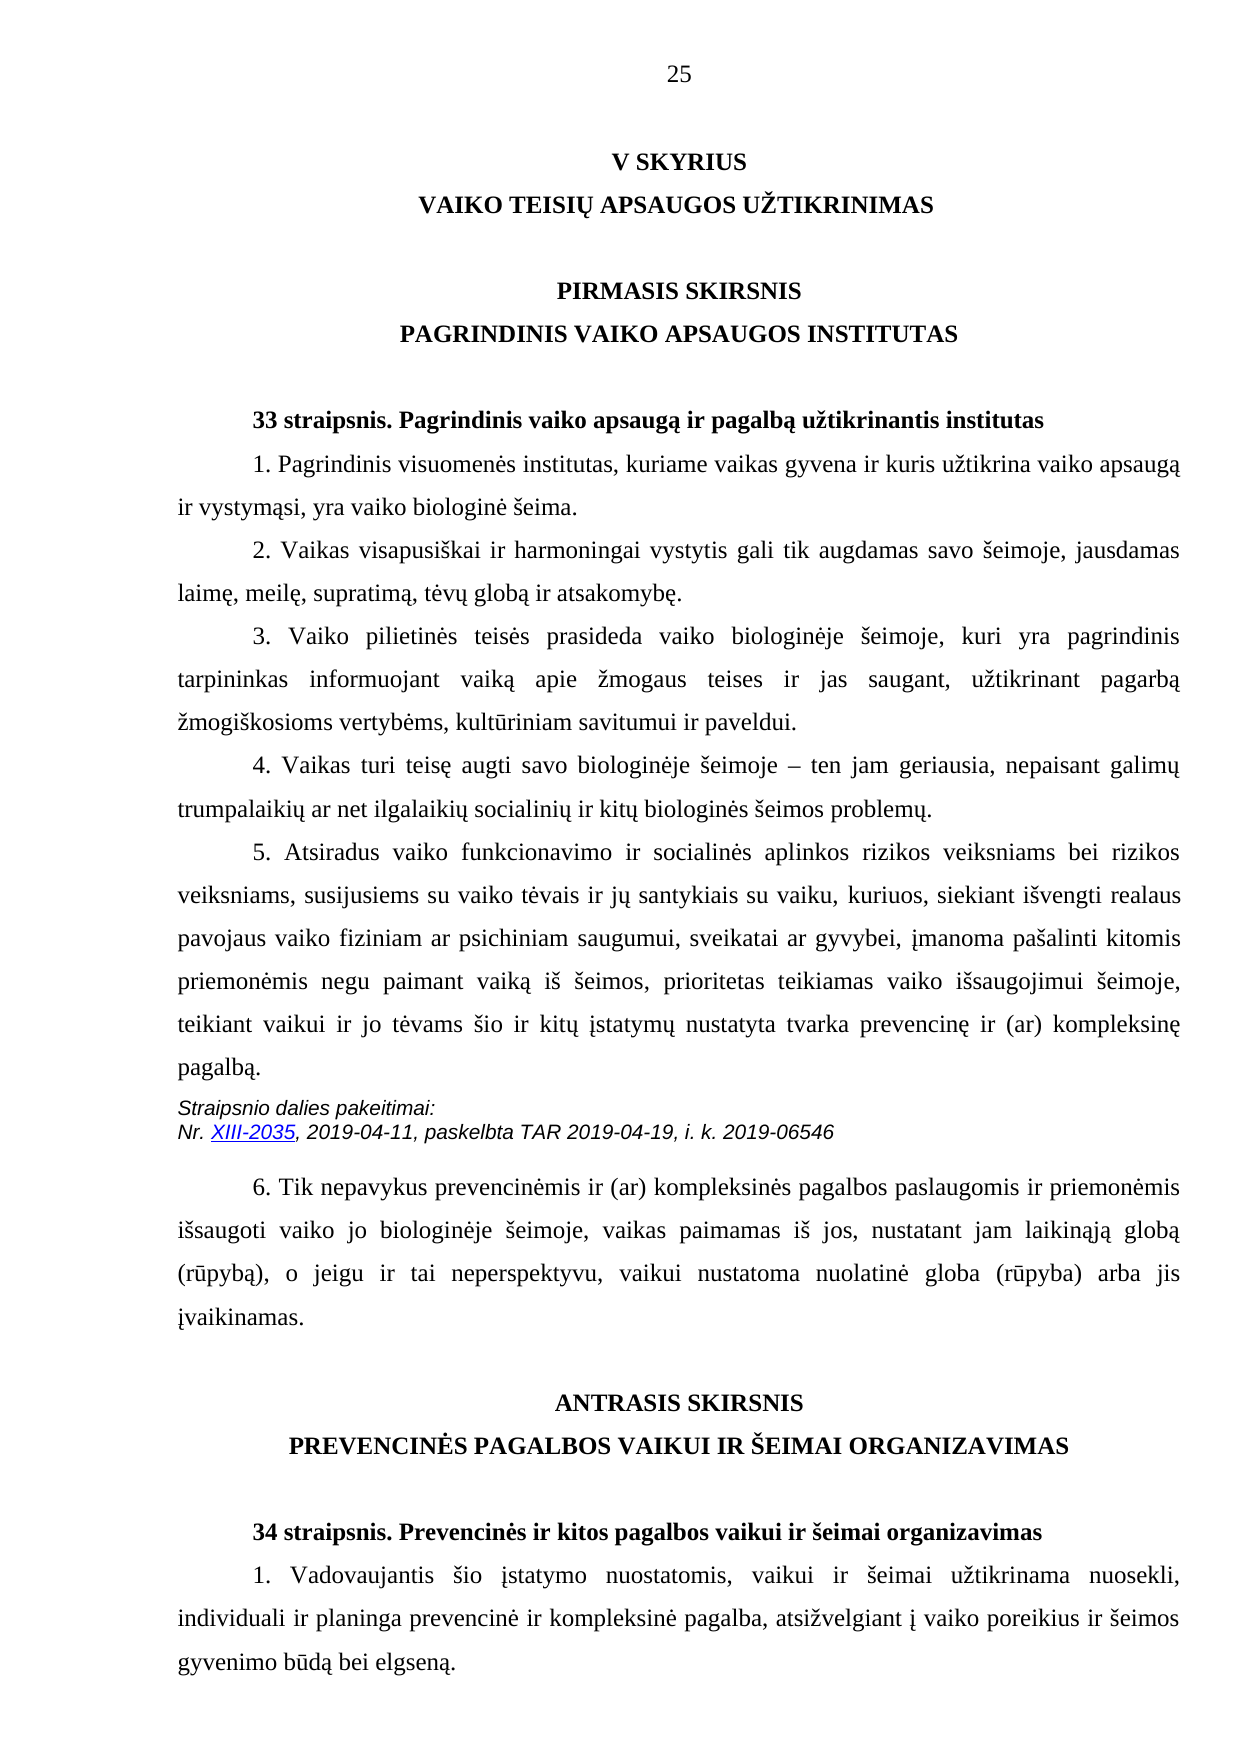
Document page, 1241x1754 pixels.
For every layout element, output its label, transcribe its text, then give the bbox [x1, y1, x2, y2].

text 1. Vadovaujantis šio įstatymo nuostatomis, vaikui ir šeimai užtikrinama nuosekli, individuali ir planinga prevencinė ir kompleksinė pagalba, atsižvelgiant į vaiko poreikius ir šeimos gyvenimo būdą bei elgseną. [177, 1560, 1181, 1675]
text 5. Atsiradus vaiko funkcionavimo ir socialinės aplinkos rizikos veiksniams bei rizikos veiksniams, susijusiems su vaiko tėvais ir jų santykiais su vaiku, kuriuos, siekiant išvengti realaus pavojaus vaiko fiziniam ar psichiniam saugumui, sveikatai ar gyvybei, įmanoma pašalinti kitomis priemonėmis negu paimant vaiką iš šeimos, prioritetas teikiamas vaiko išsaugojimui šeimoje, teikiant vaikui ir jo tėvams šio ir kitų įstatymų nustatyta tvarka prevencinę ir (ar) kompleksinę pagalbą. [177, 837, 1181, 1081]
text 33 straipsnis. Pagrindinis vaiko apsaugą ir pagalbą užtikrinantis institutas [177, 406, 1181, 434]
text 34 straipsnis. Prevencinės ir kitos pagalbos vaikui ir šeimai organizavimas [177, 1517, 1181, 1546]
text PIRMASIS SKIRSNIS [177, 276, 1181, 305]
text Nr. XIII-2035, 2019-04-11, paskelbta TAR 2019-04-19, i. k. 2019-06546 [177, 1119, 1181, 1143]
text ANTRASIS SKIRSNIS [177, 1388, 1181, 1417]
text 2. Vaikas visapusiškai ir harmoningai vystytis gali tik augdamas savo šeimoje, jausdamas laimę, meilę, supratimą, tėvų globą ir atsakomybę. [177, 535, 1181, 607]
text 4. Vaikas turi teisę augti savo biologinėje šeimoje – ten jam geriausia, nepaisant galimų trumpalaikių ar net ilgalaikių socialinių ir kitų biologinės šeimos problemų. [177, 751, 1181, 822]
text 1. Pagrindinis visuomenės institutas, kuriame vaikas gyvena ir kuris užtikrina vaiko apsaugą ir vystymąsi, yra vaiko biologinė šeima. [177, 449, 1181, 521]
text V SKYRIUS [177, 147, 1181, 176]
text 3. Vaiko pilietinės teisės prasideda vaiko biologinėje šeimoje, kuri yra pagrindinis tarpininkas informuojant vaiką apie žmogaus teises ir jas saugant, užtikrinant pagarbą žmogiškosioms vertybėms, kultūriniam savitumui ir paveldui. [177, 621, 1181, 736]
text PAGRINDINIS VAIKO APSAUGOS INSTITUTAS [177, 319, 1181, 348]
text 6. Tik nepavykus prevencinėmis ir (ar) kompleksinės pagalbos paslaugomis ir priemonėmis išsaugoti vaiko jo biologinėje šeimoje, vaikas paimamas iš jos, nustatant jam laikinąją globą (rūpybą), o jeigu ir tai neperspektyvu, vaikui nustatoma nuolatinė globa (rūpyba) arba jis įvaikinamas. [177, 1172, 1181, 1330]
text PREVENCINĖS PAGALBOS VAIKUI IR ŠEIMAI ORGANIZAVIMAS [177, 1431, 1181, 1460]
text Straipsnio dalies pakeitimai: [177, 1096, 1181, 1119]
text VAIKO TEISIŲ APSAUGOS UŽTIKRINIMAS [177, 190, 1181, 219]
